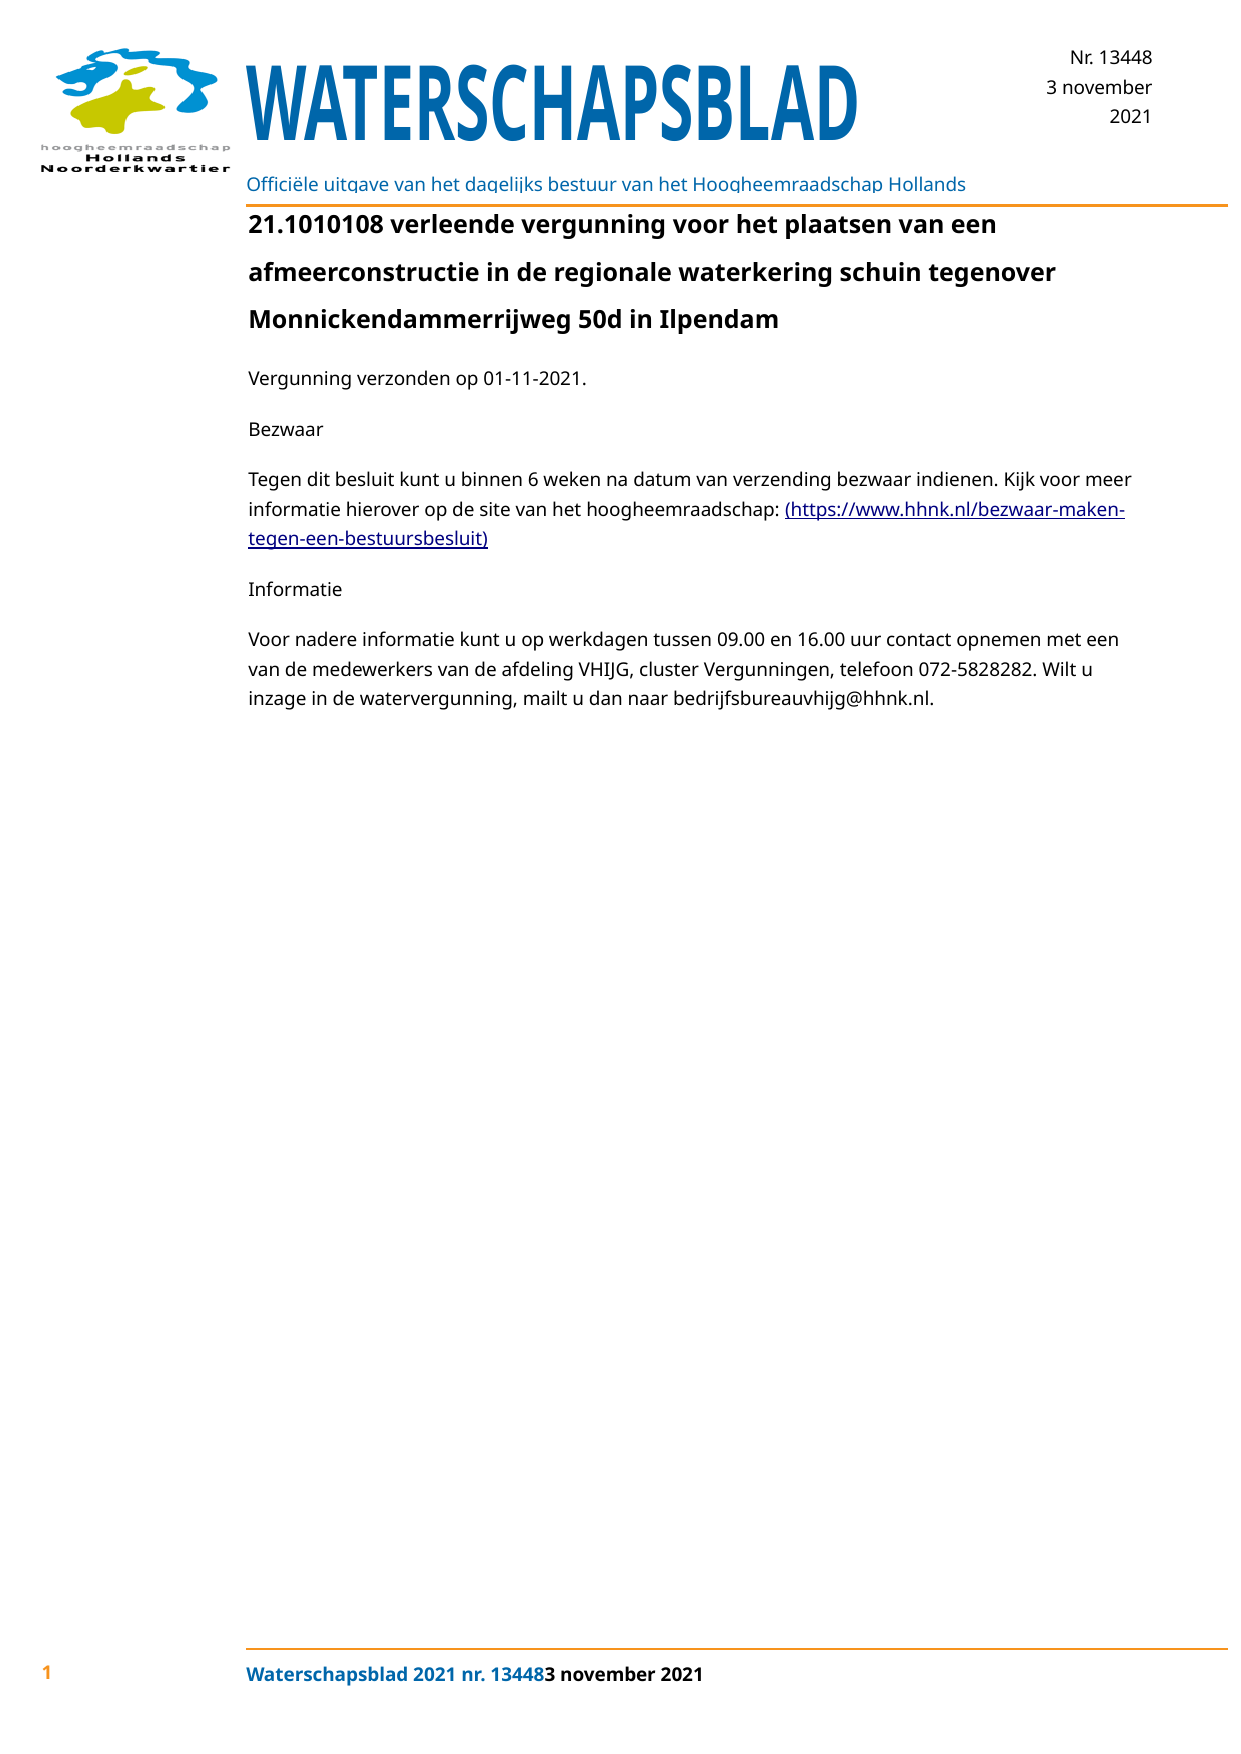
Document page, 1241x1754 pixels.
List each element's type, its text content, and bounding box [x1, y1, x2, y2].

text Voor nadere informatie kunt u op werkdagen tussen 09.00 en 16.00 uur contact opnemen met een van de medewerkers van de afdeling VHIJG, cluster Vergunningen, telefoon 072-5828282. Wilt u inzage in de watervergunning, mailt u dan naar bedrijfsbureauvhijg@hhnk.nl. [248, 626, 1152, 711]
text Bezwaar [248, 416, 1152, 442]
text 21.1010108 verleende vergunning voor het plaatsen van een afmeerconstructie in de regionale waterkering schuin tegenover Monnickendammerrijweg 50d in Ilpendam [248, 207, 1152, 336]
text Vergunning verzonden op 01-11-2021. [248, 366, 1152, 391]
text Tegen dit besluit kunt u binnen 6 weken na datum van verzending bezwaar indienen. Kijk voor meer informatie hierover op de site van het hoogheemraadschap: (https://www.hhnk.nl/bezwaar-maken-tegen-een-bestuursbesluit) [248, 466, 1152, 551]
picture [41, 47, 231, 172]
text Informatie [248, 576, 1152, 602]
